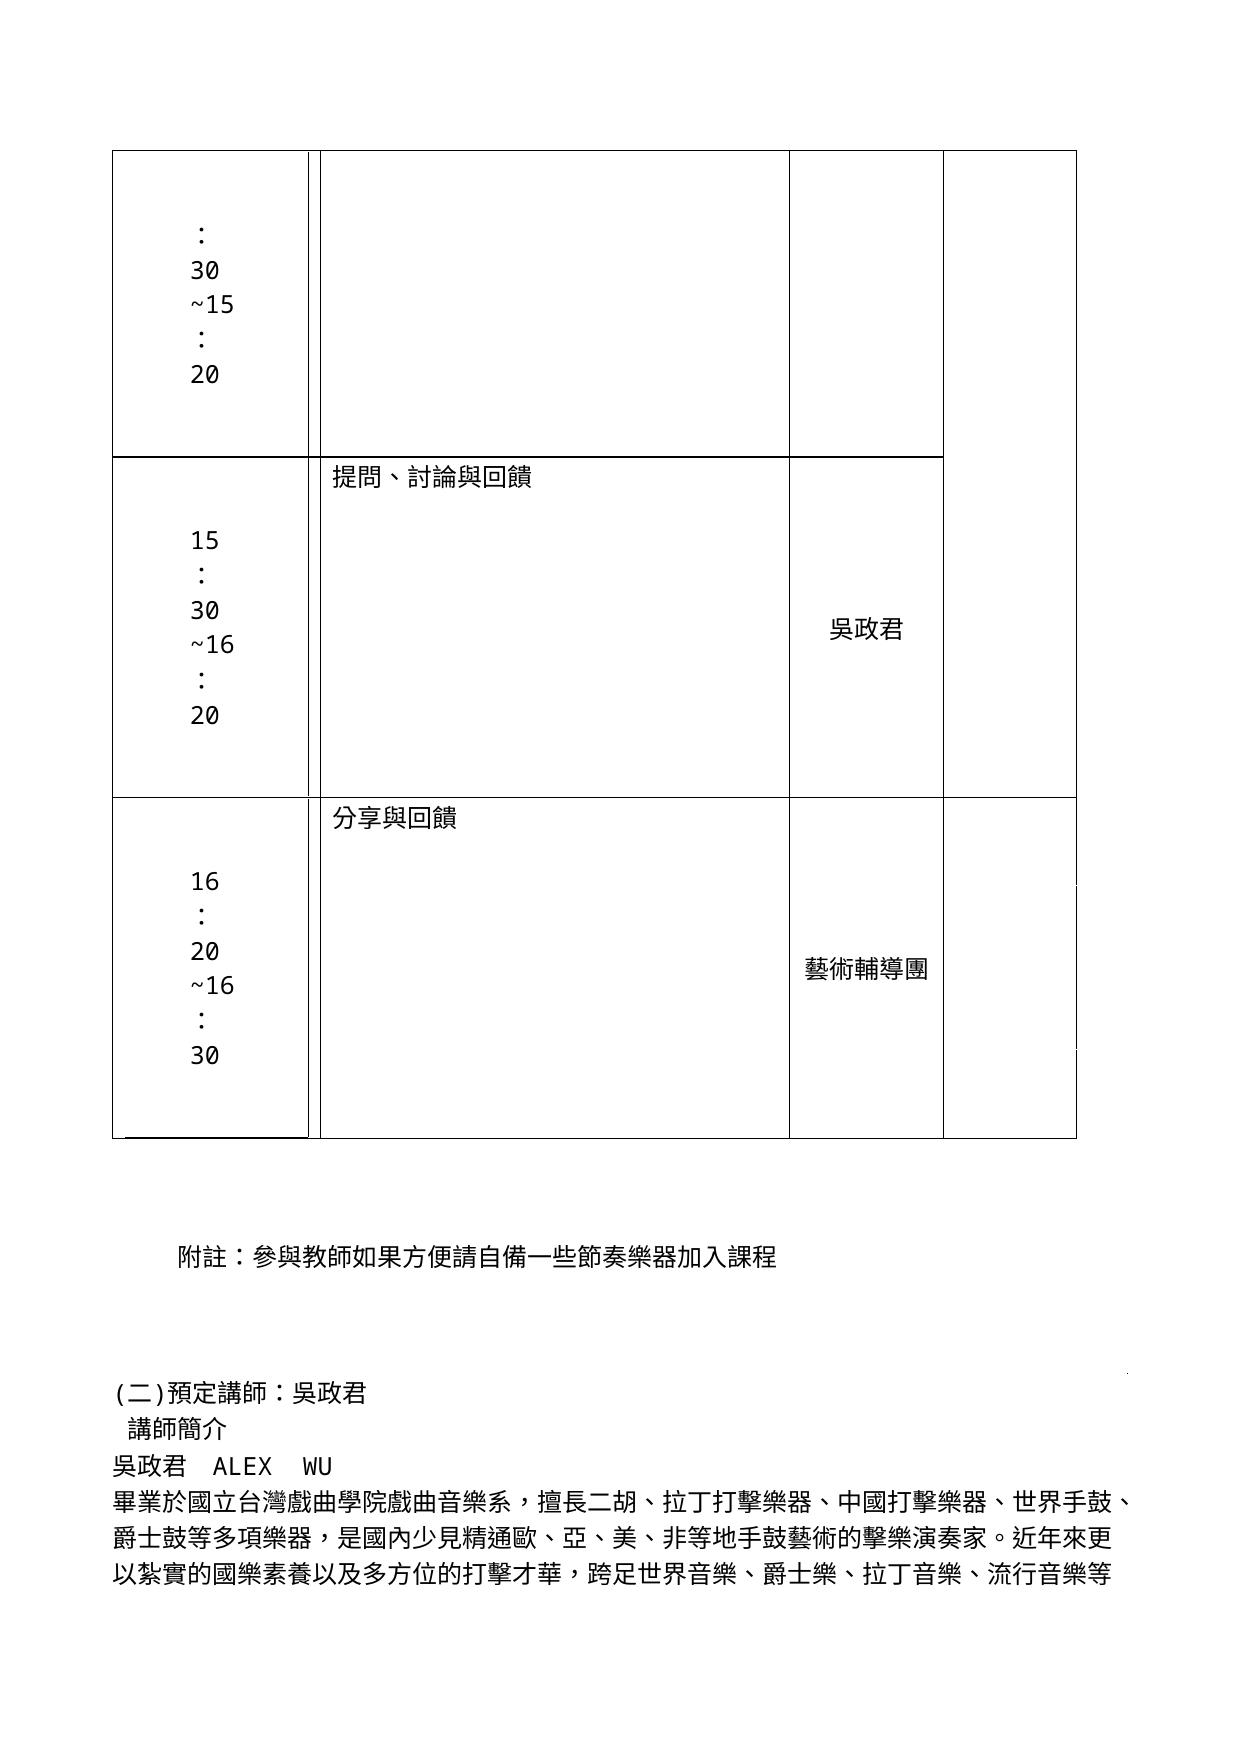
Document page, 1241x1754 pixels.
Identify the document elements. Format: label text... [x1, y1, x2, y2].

table_cell ：30 ~15：20 [126, 152, 307, 455]
text (二)預定講師：吳政君 [112, 1374, 1128, 1410]
table_cell 15：30 ~16：20 [126, 459, 307, 796]
table_cell 藝術輔導團 [790, 798, 943, 1137]
table_cell [113, 458, 125, 797]
table_cell 提問、討論與回饋 [321, 458, 789, 797]
table_cell [308, 458, 320, 797]
text 吳政君 ALEX WU [112, 1446, 1128, 1482]
text 講師簡介 [112, 1410, 1128, 1446]
table_cell [113, 798, 125, 1137]
text 畢業於國立台灣戲曲學院戲曲音樂系，擅長二胡、拉丁打擊樂器、中國打擊樂器、世界手鼓、爵士鼓等多項樂器，是國內少見精通歐、亞、美、非等地手鼓藝術的擊樂演奏家。近年來更以紮實的國樂素養以及多方位的打擊才華，跨足世界音樂、爵士樂、拉丁音樂、流行音樂等各領域， 其優異的演奏能力、跨界融合的才華與豐富的表演經驗使他成為當今國內最炙手可熱的世界音樂演奏家之一，從大型流行音樂巡迴演唱會到與國家級樂團合作演出的藝術殿堂，都能見到他為音樂畫龍點睛的神采。2012年個人入圍第三屆金音獎最佳樂手獎。2018年獲得國立台灣戲曲學院傑出校友獎。 [112, 1482, 1128, 1591]
table_cell 分享與回饋 [321, 798, 789, 1137]
table_cell [321, 151, 789, 456]
table_cell [957, 886, 1076, 1049]
table_cell [944, 798, 1076, 1137]
table_cell [790, 151, 943, 456]
table_cell 吳政君 [790, 458, 943, 797]
table_cell [113, 151, 125, 456]
table_cell [308, 798, 320, 1137]
table_cell [944, 151, 1076, 797]
text 附註：參與教師如果方便請自備一些節奏樂器加入課程 [114, 1173, 1127, 1274]
table_cell [308, 151, 320, 456]
table_cell 16：20 ~16：30 [126, 799, 307, 1136]
